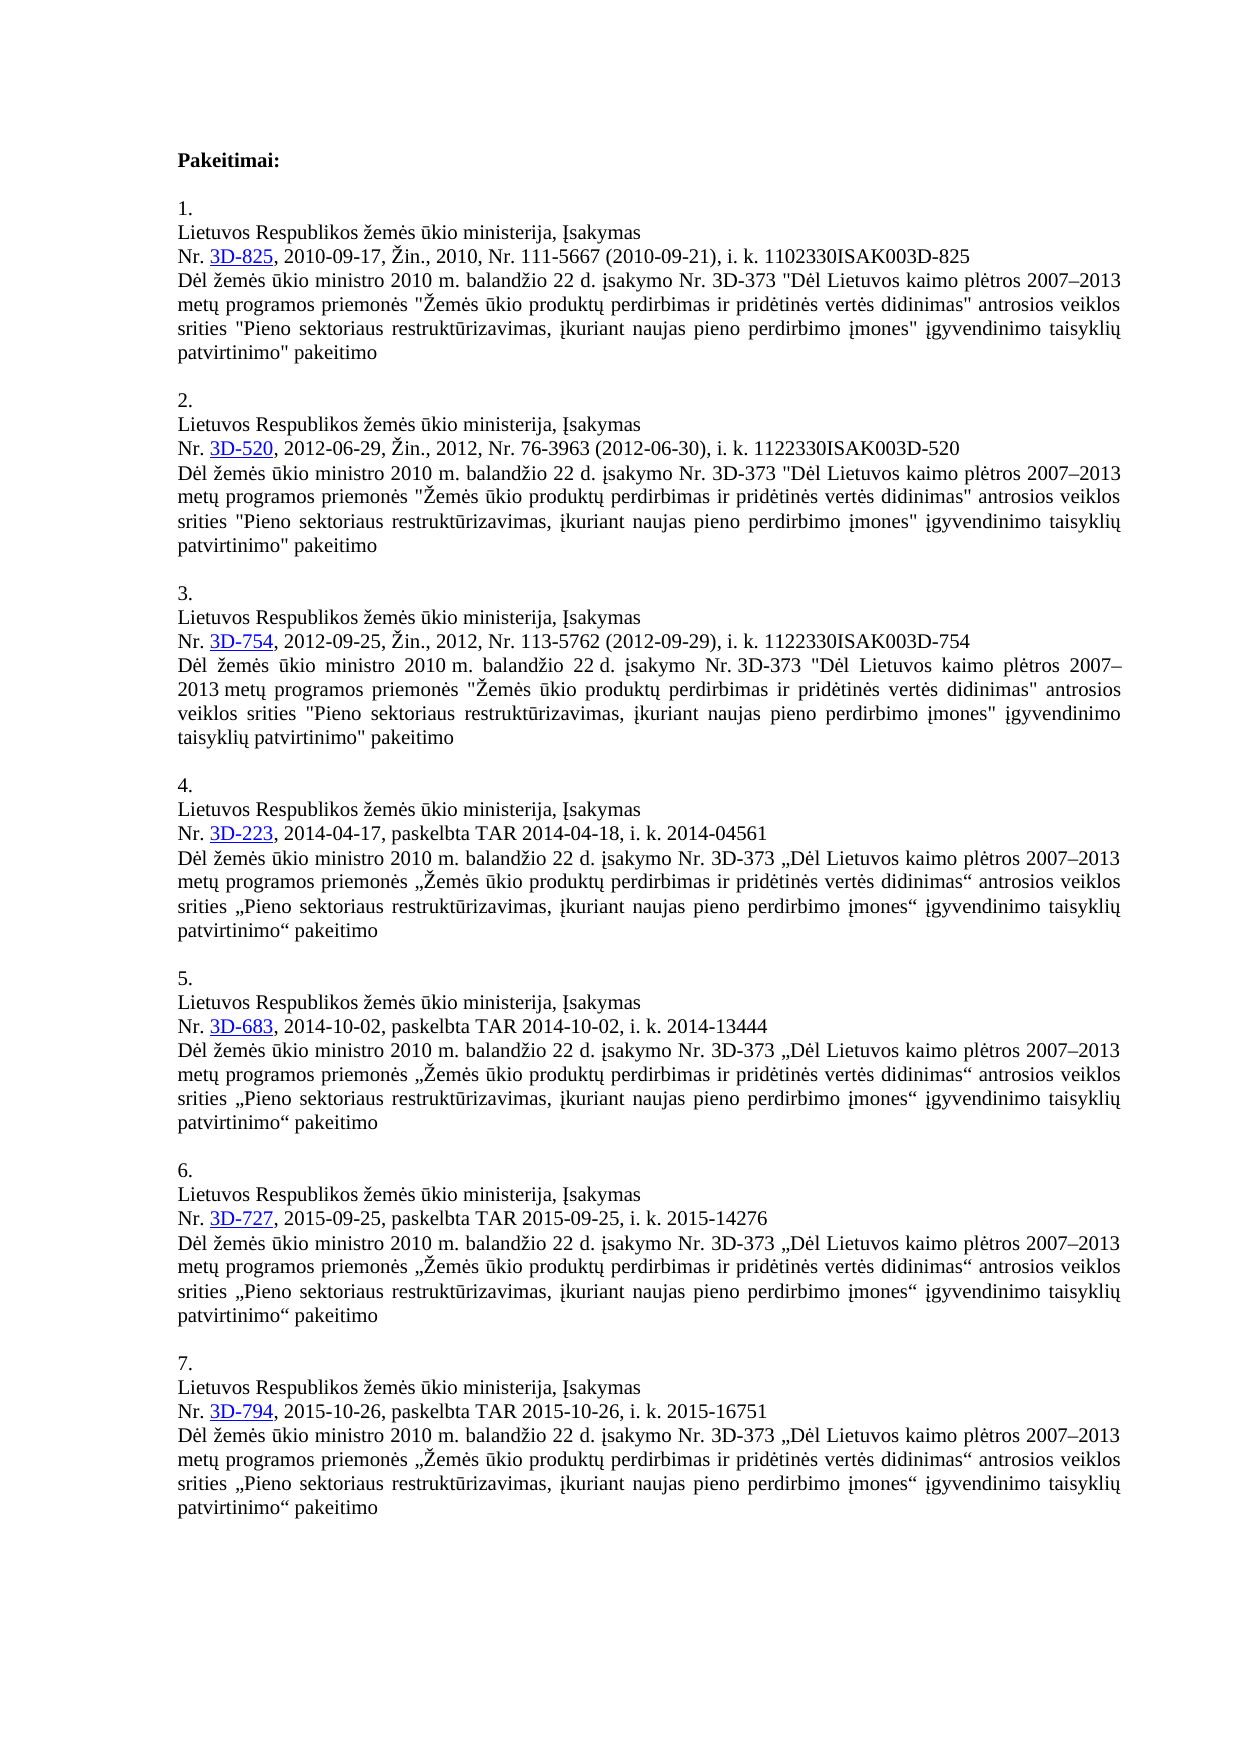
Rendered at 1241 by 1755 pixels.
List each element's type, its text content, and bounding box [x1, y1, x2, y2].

text 1. [177, 196, 1122, 220]
text Lietuvos Respublikos žemės ūkio ministerija, Įsakymas [177, 605, 1122, 629]
text Dėl žemės ūkio ministro 2010 m. balandžio 22 d. įsakymo Nr. 3D-373 „Dėl Lietuvos kaimo plėtros 2007–2013 metų programos priemonės „Žemės ūkio produktų perdirbimas ir pridėtinės vertės didinimas“ antrosios veiklos srities „Pieno sektoriaus restruktūrizavimas, įkuriant naujas pieno perdirbimo įmones“ įgyvendinimo taisyklių patvirtinimo“ pakeitimo [177, 1423, 1122, 1519]
text Pakeitimai: [177, 148, 1122, 172]
text Lietuvos Respublikos žemės ūkio ministerija, Įsakymas [177, 990, 1122, 1014]
text Dėl žemės ūkio ministro 2010 m. balandžio 22 d. įsakymo Nr. 3D-373 "Dėl Lietuvos kaimo plėtros 2007–2013 metų programos priemonės "Žemės ūkio produktų perdirbimas ir pridėtinės vertės didinimas" antrosios veiklos srities "Pieno sektoriaus restruktūrizavimas, įkuriant naujas pieno perdirbimo įmones" įgyvendinimo taisyklių patvirtinimo" pakeitimo [177, 460, 1122, 557]
text 7. [177, 1351, 1122, 1375]
text Dėl žemės ūkio ministro 2010 m. balandžio 22 d. įsakymo Nr. 3D-373 "Dėl Lietuvos kaimo plėtros 2007–2013 metų programos priemonės "Žemės ūkio produktų perdirbimas ir pridėtinės vertės didinimas" antrosios veiklos srities "Pieno sektoriaus restruktūrizavimas, įkuriant naujas pieno perdirbimo įmones" įgyvendinimo taisyklių patvirtinimo" pakeitimo [177, 268, 1122, 364]
text Nr. 3D-754, 2012-09-25, Žin., 2012, Nr. 113-5762 (2012-09-29), i. k. 1122330ISAK003D-754 [177, 629, 1122, 653]
text 4. [177, 773, 1122, 797]
text Nr. 3D-520, 2012-06-29, Žin., 2012, Nr. 76-3963 (2012-06-30), i. k. 1122330ISAK003D-520 [177, 436, 1122, 460]
text 6. [177, 1158, 1122, 1182]
text 2. [177, 388, 1122, 412]
text Nr. 3D-727, 2015-09-25, paskelbta TAR 2015-09-25, i. k. 2015-14276 [177, 1206, 1122, 1230]
text Lietuvos Respublikos žemės ūkio ministerija, Įsakymas [177, 412, 1122, 436]
text Dėl žemės ūkio ministro 2010 m. balandžio 22 d. įsakymo Nr. 3D-373 "Dėl Lietuvos kaimo plėtros 2007–2013 metų programos priemonės "Žemės ūkio produktų perdirbimas ir pridėtinės vertės didinimas" antrosios veiklos srities "Pieno sektoriaus restruktūrizavimas, įkuriant naujas pieno perdirbimo įmones" įgyvendinimo taisyklių patvirtinimo" pakeitimo [177, 653, 1122, 749]
text Nr. 3D-683, 2014-10-02, paskelbta TAR 2014-10-02, i. k. 2014-13444 [177, 1014, 1122, 1038]
text Nr. 3D-794, 2015-10-26, paskelbta TAR 2015-10-26, i. k. 2015-16751 [177, 1399, 1122, 1423]
text Lietuvos Respublikos žemės ūkio ministerija, Įsakymas [177, 1375, 1122, 1399]
text Nr. 3D-223, 2014-04-17, paskelbta TAR 2014-04-18, i. k. 2014-04561 [177, 821, 1122, 845]
text Lietuvos Respublikos žemės ūkio ministerija, Įsakymas [177, 1182, 1122, 1206]
text Dėl žemės ūkio ministro 2010 m. balandžio 22 d. įsakymo Nr. 3D-373 „Dėl Lietuvos kaimo plėtros 2007–2013 metų programos priemonės „Žemės ūkio produktų perdirbimas ir pridėtinės vertės didinimas“ antrosios veiklos srities „Pieno sektoriaus restruktūrizavimas, įkuriant naujas pieno perdirbimo įmones“ įgyvendinimo taisyklių patvirtinimo“ pakeitimo [177, 1038, 1122, 1134]
text 3. [177, 581, 1122, 605]
text Lietuvos Respublikos žemės ūkio ministerija, Įsakymas [177, 220, 1122, 244]
text Dėl žemės ūkio ministro 2010 m. balandžio 22 d. įsakymo Nr. 3D-373 „Dėl Lietuvos kaimo plėtros 2007–2013 metų programos priemonės „Žemės ūkio produktų perdirbimas ir pridėtinės vertės didinimas“ antrosios veiklos srities „Pieno sektoriaus restruktūrizavimas, įkuriant naujas pieno perdirbimo įmones“ įgyvendinimo taisyklių patvirtinimo“ pakeitimo [177, 1230, 1122, 1327]
text Dėl žemės ūkio ministro 2010 m. balandžio 22 d. įsakymo Nr. 3D-373 „Dėl Lietuvos kaimo plėtros 2007–2013 metų programos priemonės „Žemės ūkio produktų perdirbimas ir pridėtinės vertės didinimas“ antrosios veiklos srities „Pieno sektoriaus restruktūrizavimas, įkuriant naujas pieno perdirbimo įmones“ įgyvendinimo taisyklių patvirtinimo“ pakeitimo [177, 845, 1122, 942]
text Lietuvos Respublikos žemės ūkio ministerija, Įsakymas [177, 797, 1122, 821]
text 5. [177, 966, 1122, 990]
text Nr. 3D-825, 2010-09-17, Žin., 2010, Nr. 111-5667 (2010-09-21), i. k. 1102330ISAK003D-825 [177, 244, 1122, 268]
